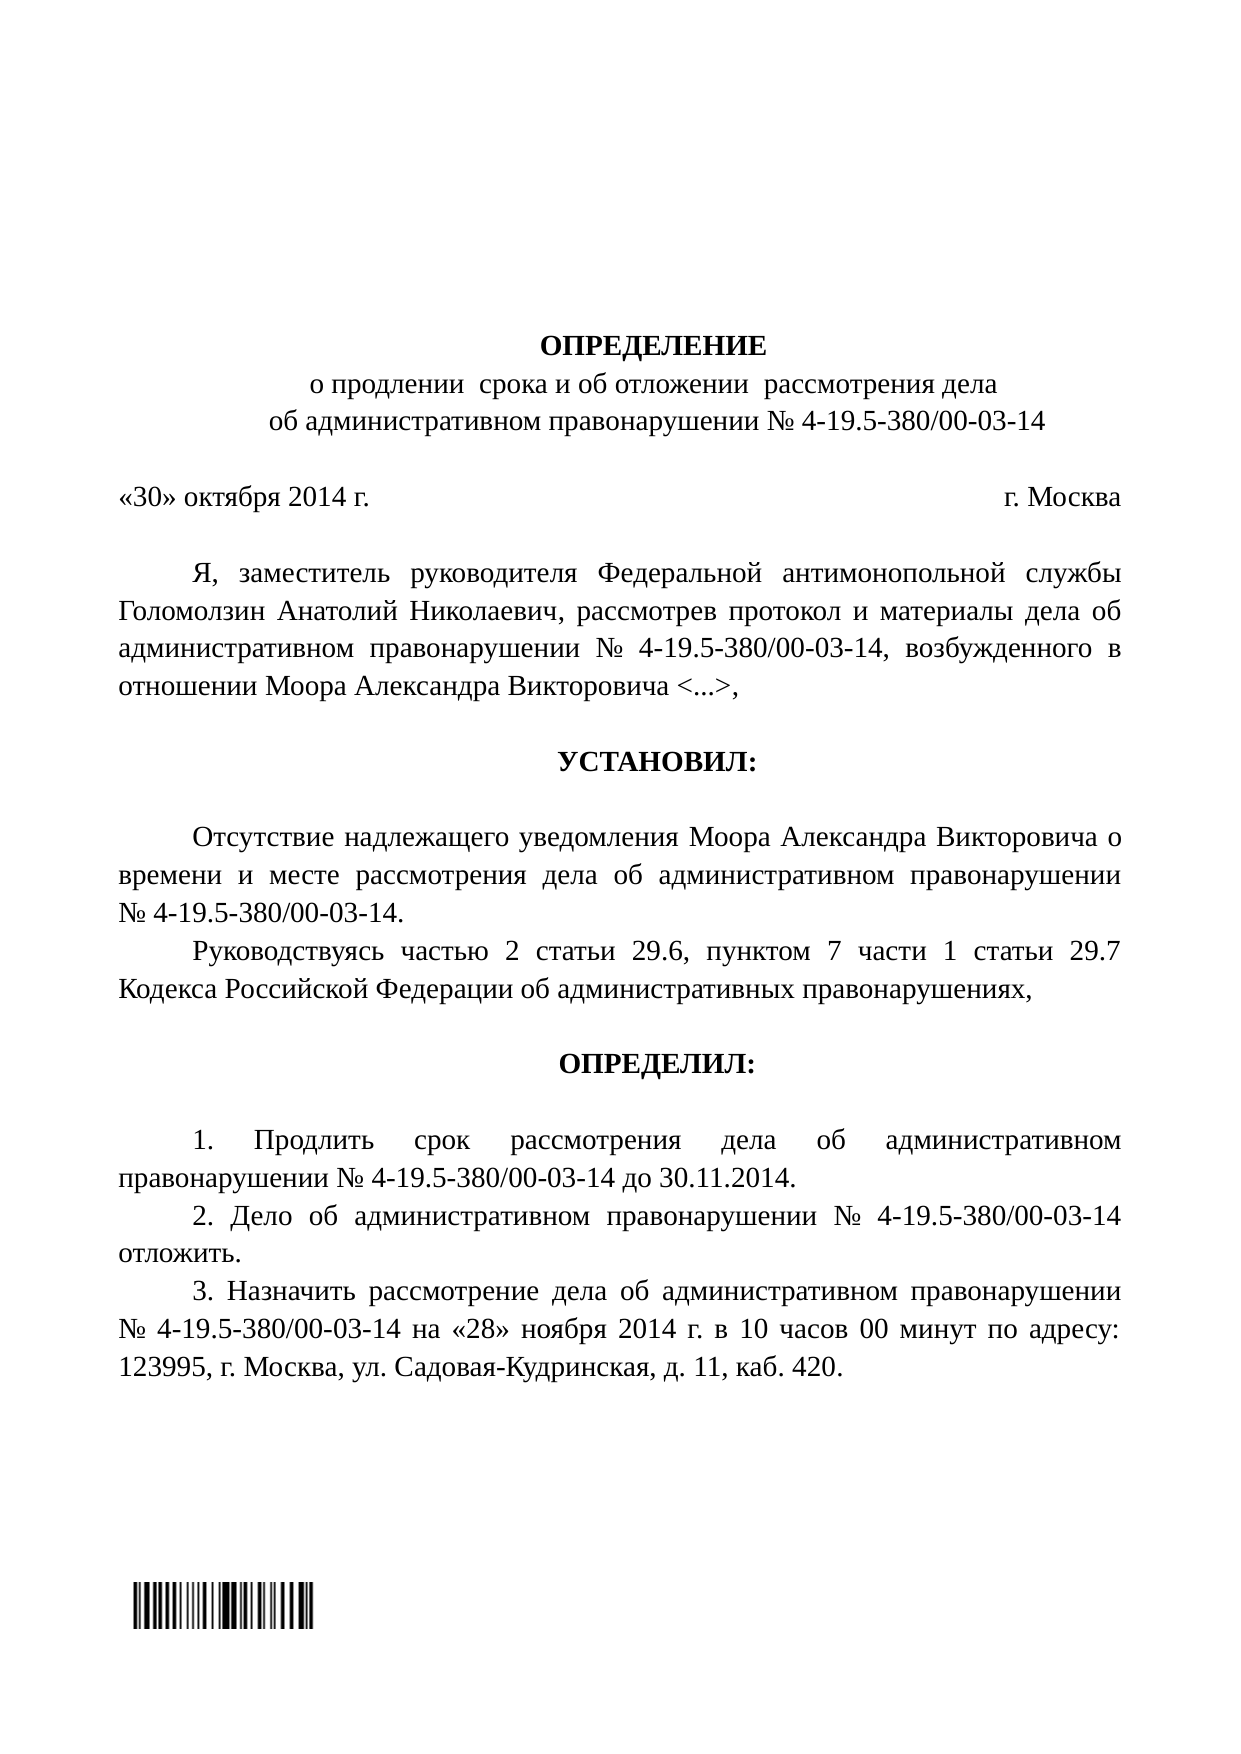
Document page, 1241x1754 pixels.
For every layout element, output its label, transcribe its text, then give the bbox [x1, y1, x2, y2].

text УСТАНОВИЛ: [118, 739, 1122, 777]
text об административном правонарушении № 4-19.5-380/00-03-14 [118, 399, 1122, 437]
text Я, заместитель руководителя Федеральной антимонопольной службы Голомолзин Анатолий Николаевич, рассмотрев протокол и материалы дела об административном правонарушении № 4-19.5-380/00-03-14, возбужденного в отношении Моора Александра Викторовича <...>, [118, 551, 1122, 702]
text ОПРЕДЕЛЕНИЕ [118, 324, 1122, 361]
text 1. Продлить срок рассмотрения дела об административном правонарушении № 4-19.5-380/00-03-14 до 30.11.2014. [118, 1118, 1122, 1193]
picture [118, 1582, 331, 1629]
text о продлении срока и об отложении рассмотрения дела [118, 361, 1122, 399]
text 3. Назначить рассмотрение дела об административном правонарушении № 4-19.5-380/00-03-14 на «28» ноября 2014 г. в 10 часов 00 минут по адресу: 123995, г. Москва, ул. Садовая-Кудринская, д. 11, каб. 420. [118, 1269, 1122, 1382]
text ОПРЕДЕЛИЛ: [118, 1042, 1122, 1080]
text «30» октября 2014 г. г. Москва [118, 475, 1122, 513]
text Руководствуясь частью 2 статьи 29.6, пунктом 7 части 1 статьи 29.7 Кодекса Российской Федерации об административных правонарушениях, [118, 929, 1122, 1004]
text Отсутствие надлежащего уведомления Моора Александра Викторовича о времени и месте рассмотрения дела об административном правонарушении № 4-19.5-380/00-03-14. [118, 815, 1122, 929]
text 2. Дело об административном правонарушении № 4-19.5-380/00-03-14 отложить. [118, 1193, 1122, 1269]
